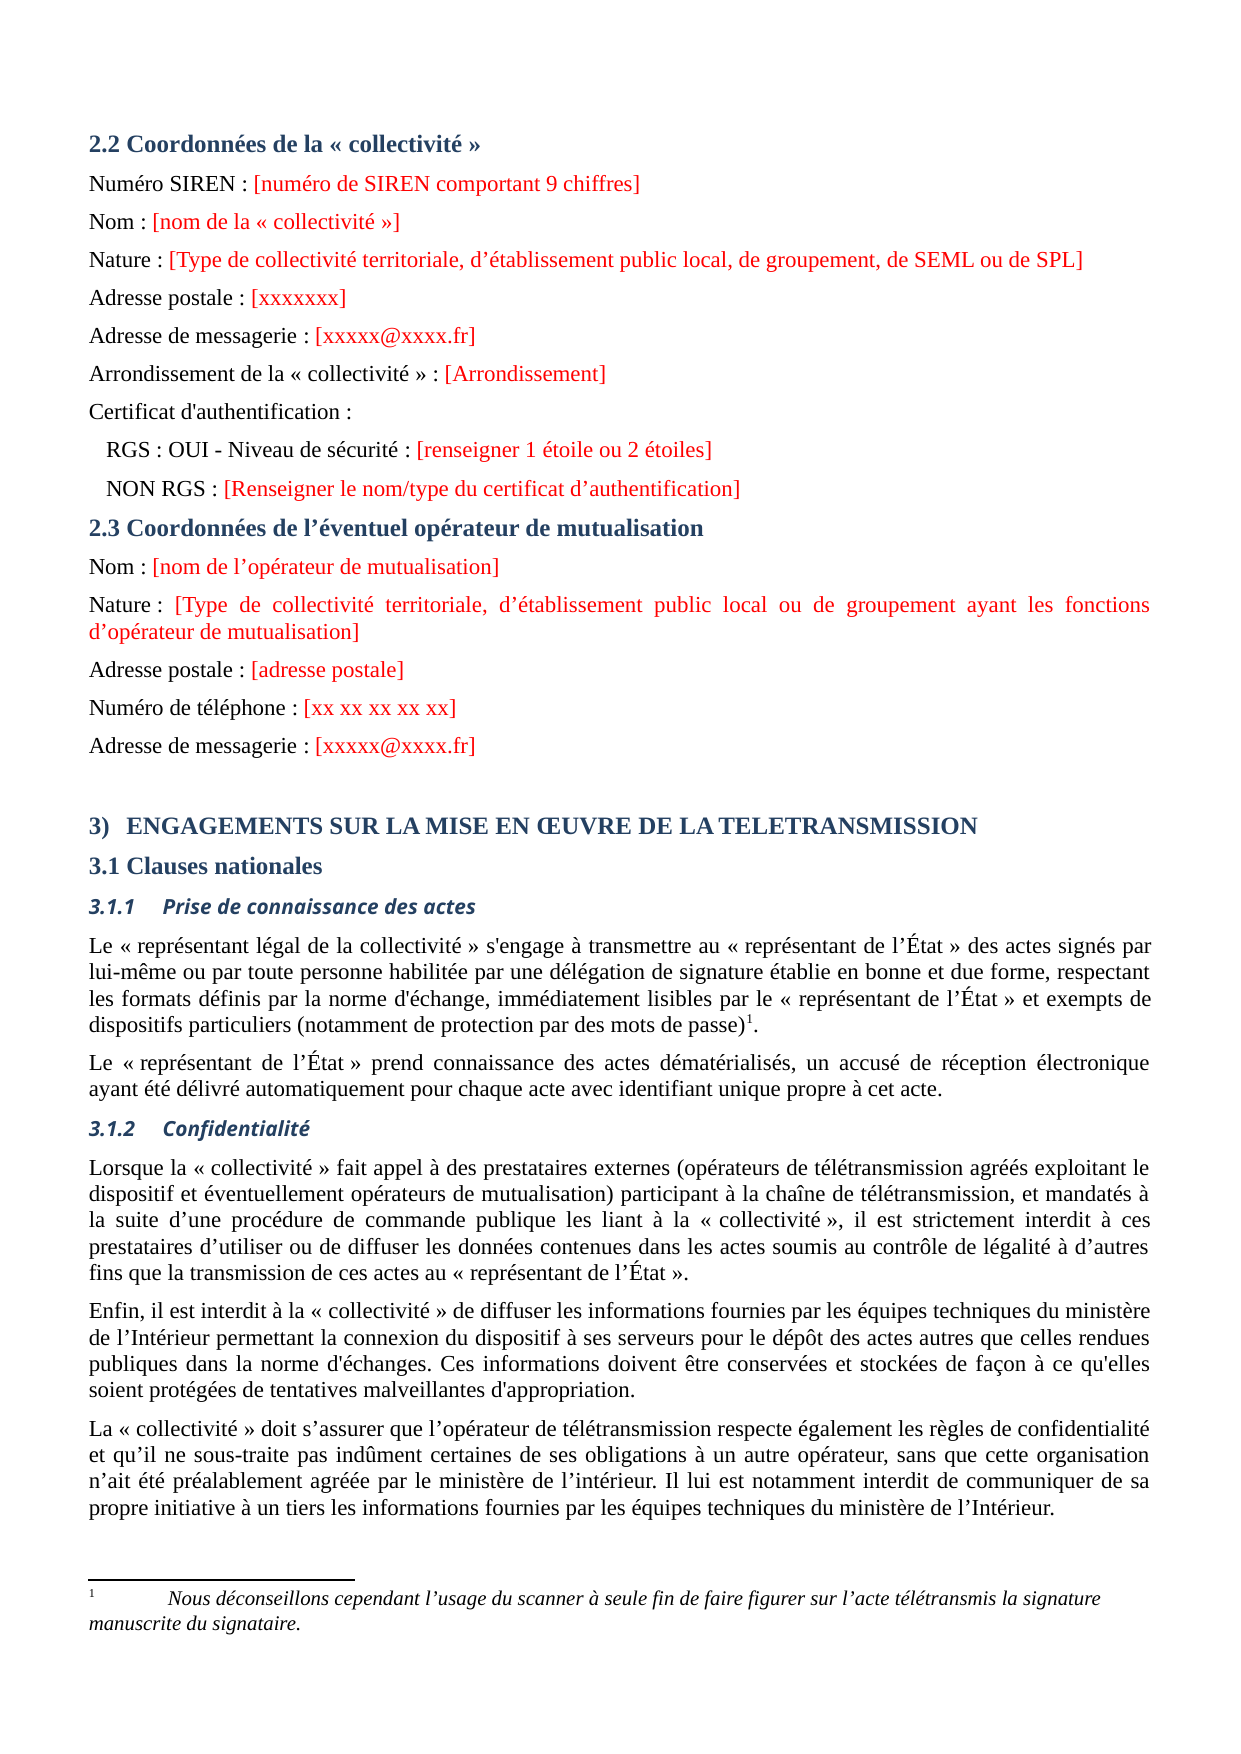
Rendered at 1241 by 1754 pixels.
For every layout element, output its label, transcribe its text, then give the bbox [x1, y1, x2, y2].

text NON RGS : [Renseigner le nom/type du certificat d’authentification] [88, 474, 1152, 501]
text Adresse de messagerie : [xxxxx@xxxx.fr] [88, 732, 1152, 758]
text Adresse de messagerie : [xxxxx@xxxx.fr] [88, 322, 1152, 348]
text Nature : [Type de collectivité territoriale, d’établissement public local ou de groupement ayant les fonctions d’opérateur de mutualisation] [88, 591, 1152, 644]
subtitle 3.1.2 Confidentialité [88, 1114, 1152, 1142]
text Le « représentant de l’État » prend connaissance des actes dématérialisés, un accusé de réception électronique ayant été délivré automatiquement pour chaque acte avec identifiant unique propre à cet acte. [88, 1049, 1152, 1102]
subtitle 2.2 Coordonnées de la « collectivité » [88, 129, 1152, 158]
text Lorsque la « collectivité » fait appel à des prestataires externes (opérateurs de télétransmission agréés exploitant le dispositif et éventuellement opérateurs de mutualisation) participant à la chaîne de télétransmission, et mandatés à la suite d’une procédure de commande publique les liant à la « collectivité », il est strictement interdit à ces prestataires d’utiliser ou de diffuser les données contenues dans les actes soumis au contrôle de légalité à d’autres fins que la transmission de ces actes au « représentant de l’État ». [88, 1154, 1152, 1286]
subtitle 2.3 Coordonnées de l’éventuel opérateur de mutualisation [88, 513, 1152, 541]
subtitle 3.1.1 Prise de connaissance des actes [88, 892, 1152, 920]
text Enfin, il est interdit à la « collectivité » de diffuser les informations fournies par les équipes techniques du ministère de l’Intérieur permettant la connexion du dispositif à ses serveurs pour le dépôt des actes autres que celles rendues publiques dans la norme d'échanges. Ces informations doivent être conservées et stockées de façon à ce qu'elles soient protégées de tentatives malveillantes d'appropriation. [88, 1297, 1152, 1403]
subtitle 3.1 Clauses nationales [88, 851, 1152, 880]
text Arrondissement de la « collectivité » : [Arrondissement] [88, 360, 1152, 387]
text Adresse postale : [xxxxxxx] [88, 284, 1152, 310]
subtitle 3) ENGAGEMENTS SUR LA MISE EN ŒUVRE DE LA TELETRANSMISSION [88, 811, 1152, 839]
text Adresse postale : [adresse postale] [88, 656, 1152, 682]
text La « collectivité » doit s’assurer que l’opérateur de télétransmission respecte également les règles de confidentialité et qu’il ne sous-traite pas indûment certaines de ses obligations à un autre opérateur, sans que cette organisation n’ait été préalablement agréée par le ministère de l’intérieur. Il lui est notamment interdit de communiquer de sa propre initiative à un tiers les informations fournies par les équipes techniques du ministère de l’Intérieur. [88, 1414, 1152, 1520]
text Numéro de téléphone : [xx xx xx xx xx] [88, 694, 1152, 720]
text Numéro SIREN : [numéro de SIREN comportant 9 chiffres] [88, 169, 1152, 196]
text RGS : OUI - Niveau de sécurité : [renseigner 1 étoile ou 2 étoiles] [88, 436, 1152, 463]
text Le « représentant légal de la collectivité » s'engage à transmettre au « représentant de l’État » des actes signés par lui-même ou par toute personne habilitée par une délégation de signature établie en bonne et due forme, respectant les formats définis par la norme d'échange, immédiatement lisibles par le « représentant de l’État » et exempts de dispositifs particuliers (notamment de protection par des mots de passe). [88, 932, 1152, 1037]
text Nom : [nom de la « collectivité »] [88, 208, 1152, 234]
text Nature : [Type de collectivité territoriale, d’établissement public local, de groupement, de SEML ou de SPL] [88, 246, 1152, 272]
text Nous déconseillons cependant l’usage du scanner à seule fin de faire figurer sur l’acte télétransmis la signature manuscrite du signataire. [88, 1586, 1152, 1634]
text Nom : [nom de l’opérateur de mutualisation] [88, 553, 1152, 579]
text Certificat d'authentification : [88, 398, 1152, 425]
